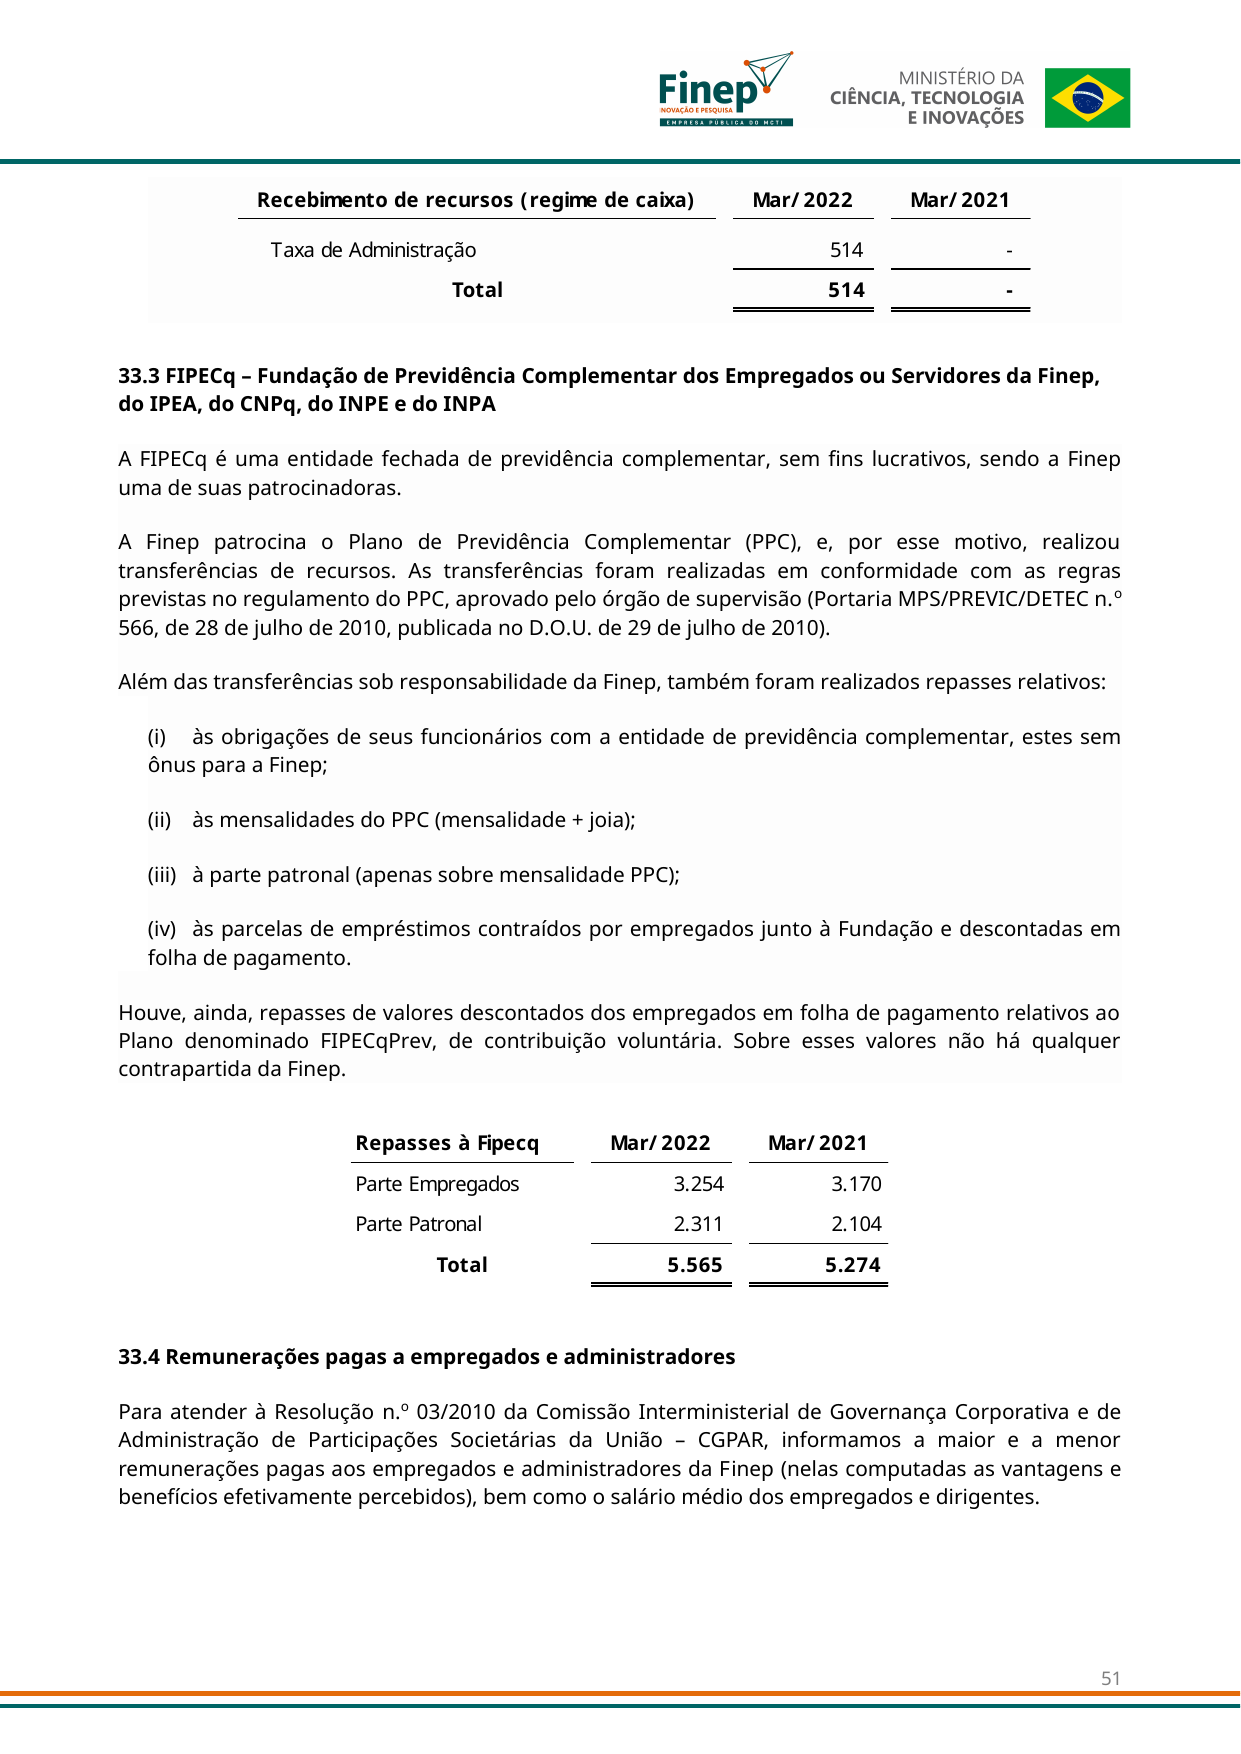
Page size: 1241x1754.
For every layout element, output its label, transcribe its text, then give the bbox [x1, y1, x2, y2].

text Houve, ainda, repasses de valores descontados dos empregados em folha de pagamento relativos ao Plano denominado FIPECqPrev, de contribuição voluntária. Sobre esses valores não há qualquer contrapartida da Finep. [118, 998, 1122, 1083]
list às obrigações de seus funcionários com a entidade de previdência complementar, estes sem ônus para a Finep; [148, 722, 1122, 779]
picture [659, 51, 1131, 128]
text 33.4 Remunerações pagas a empregados e administradores [118, 1342, 1122, 1371]
list à parte patronal (apenas sobre mensalidade PPC); [148, 860, 1122, 888]
text Além das transferências sob responsabilidade da Finep, também foram realizados repasses relativos: [118, 667, 1122, 696]
text A Finep patrocina o Plano de Previdência Complementar (PPC), e, por esse motivo, realizou transferências de recursos. As transferências foram realizadas em conformidade com as regras previstas no regulamento do PPC, aprovado pelo órgão de supervisão (Portaria MPS/PREVIC/DETEC n.o 566, de 28 de julho de 2010, publicada no D.O.U. de 29 de julho de 2010). [118, 527, 1122, 641]
text Para atender à Resolução n.o 03/2010 da Comissão Interministerial de Governança Corporativa e de Administração de Participações Societárias da União – CGPAR, informamos a maior e a menor remunerações pagas aos empregados e administradores da Finep (nelas computadas as vantagens e benefícios efetivamente percebidos), bem como o salário médio dos empregados e dirigentes. [118, 1397, 1122, 1511]
text 33.3 FIPECq – Fundação de Previdência Complementar dos Empregados ou Servidores da Finep, do IPEA, do CNPq, do INPE e do INPA [118, 361, 1122, 418]
list A FIPECq é uma entidade fechada de previdência complementar, sem fins lucrativos, sendo a Finep uma de suas patrocinadoras. [118, 444, 1122, 501]
list às parcelas de empréstimos contraídos por empregados junto à Fundação e descontadas em folha de pagamento. [148, 914, 1122, 971]
list às mensalidades do PPC (mensalidade + joia); [148, 805, 1122, 834]
